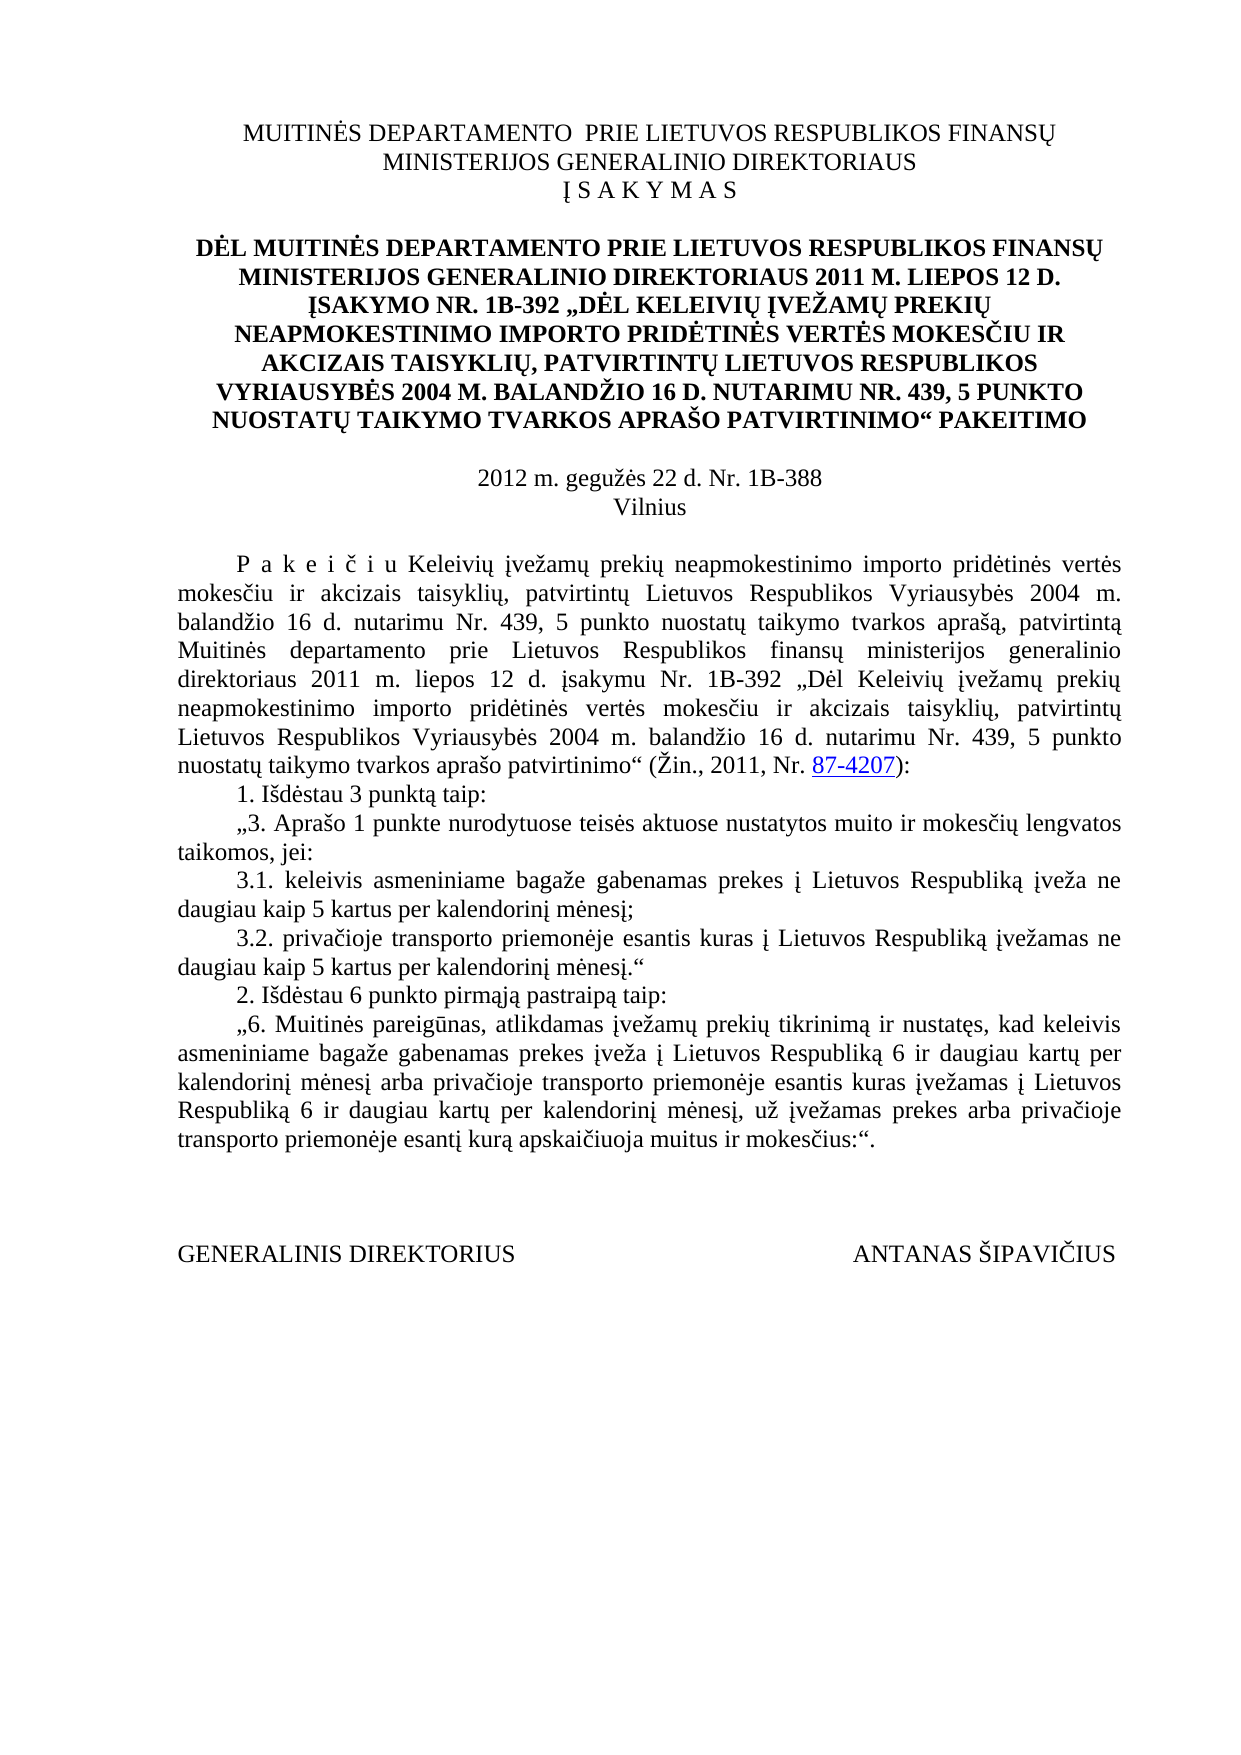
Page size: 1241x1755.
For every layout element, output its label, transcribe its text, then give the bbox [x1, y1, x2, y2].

text 2. Išdėstau 6 punkto pirmąją pastraipą taip: [177, 981, 1122, 1009]
text 1. Išdėstau 3 punktą taip: [177, 779, 1122, 808]
text P a k e i č i u Keleivių įvežamų prekių neapmokestinimo importo pridėtinės vertės mokesčiu ir akcizais taisyklių, patvirtintų Lietuvos Respublikos Vyriausybės 2004 m. balandžio 16 d. nutarimu Nr. 439, 5 punkto nuostatų taikymo tvarkos aprašą, patvirtintą Muitinės departamento prie Lietuvos Respublikos finansų ministerijos generalinio direktoriaus 2011 m. liepos 12 d. įsakymu Nr. 1B-392 „Dėl Keleivių įvežamų prekių neapmokestinimo importo pridėtinės vertės mokesčiu ir akcizais taisyklių, patvirtintų Lietuvos Respublikos Vyriausybės 2004 m. balandžio 16 d. nutarimu Nr. 439, 5 punkto nuostatų taikymo tvarkos aprašo patvirtinimo“ (Žin., 2011, Nr. 87-4207): [177, 549, 1122, 779]
text „3. Aprašo 1 punkte nurodytuose teisės aktuose nustatytos muito ir mokesčių lengvatos taikomos, jei: [177, 808, 1122, 866]
text DĖL MUITINĖS DEPARTAMENTO PRIE LIETUVOS RESPUBLIKOS FINANSŲ MINISTERIJOS GENERALINIO DIREKTORIAUS 2011 M. LIEPOS 12 D. ĮSAKYMO Nr. 1B-392 „DĖL KELEIVIŲ ĮVEŽAMŲ PREKIŲ NEAPMOKESTINIMO IMPORTO PRIDĖTINĖS VERTĖS MOKESČIU IR AKCIZAIS TAISYKLIŲ, PATVIRTINTŲ LIETUVOS RESPUBLIKOS VYRIAUSYBĖS 2004 M. BALANDŽIO 16 D. NUTARIMU Nr. 439, 5 PUNKTO NUOSTATŲ TAIKYMO TVARKOS APRAŠO PATVIRTINIMO“ PAKEITIMO [177, 233, 1122, 434]
text Į S A K Y M A S [177, 176, 1122, 204]
text Vilnius [177, 492, 1122, 521]
text 3.2. privačioje transporto priemonėje esantis kuras į Lietuvos Respubliką įvežamas ne daugiau kaip 5 kartus per kalendorinį mėnesį.“ [177, 923, 1122, 981]
text Generalinis direktorius Antanas Šipavičius [177, 1239, 1122, 1268]
text 3.1. keleivis asmeniniame bagaže gabenamas prekes į Lietuvos Respubliką įveža ne daugiau kaip 5 kartus per kalendorinį mėnesį; [177, 866, 1122, 923]
text „6. Muitinės pareigūnas, atlikdamas įvežamų prekių tikrinimą ir nustatęs, kad keleivis asmeniniame bagaže gabenamas prekes įveža į Lietuvos Respubliką 6 ir daugiau kartų per kalendorinį mėnesį arba privačioje transporto priemonėje esantis kuras įvežamas į Lietuvos Respubliką 6 ir daugiau kartų per kalendorinį mėnesį, už įvežamas prekes arba privačioje transporto priemonėje esantį kurą apskaičiuoja muitus ir mokesčius:“. [177, 1009, 1122, 1153]
text MUITINĖS DEPARTAMENTO PRIE LIETUVOS RESPUBLIKOS FINANSŲ MINISTERIJOS GENERALINIO DIREKTORIAUS [177, 118, 1122, 176]
text 2012 m. gegužės 22 d. Nr. 1B-388 [177, 463, 1122, 492]
